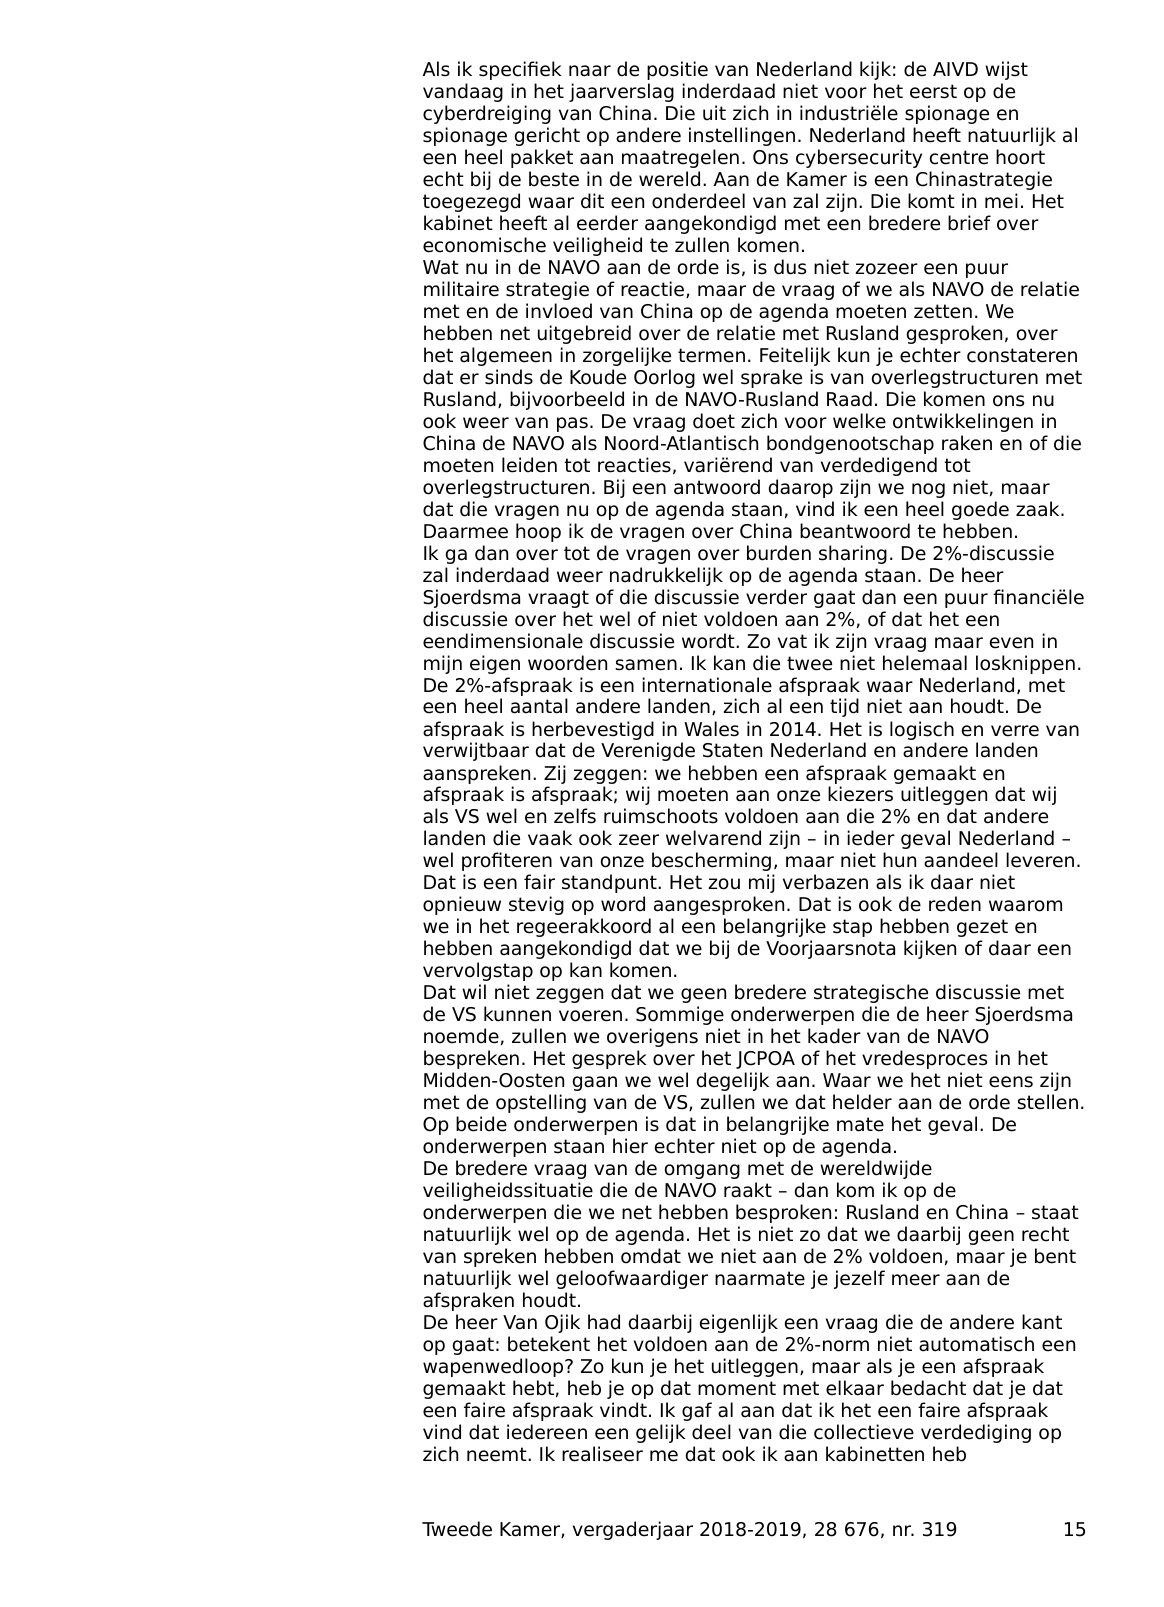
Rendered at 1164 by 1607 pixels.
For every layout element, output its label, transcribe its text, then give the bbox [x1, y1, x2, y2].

text Daarmee hoop ik de vragen over China beantwoord te hebben. [422, 521, 1087, 543]
text De bredere vraag van de omgang met de wereldwijde veiligheidssituatie die de NAVO raakt – dan kom ik op de onderwerpen die we net hebben besproken: Rusland en China – staat natuurlijk wel op de agenda. Het is niet zo dat we daarbij geen recht van spreken hebben omdat we niet aan de 2% voldoen, maar je bent natuurlijk wel geloofwaardiger naarmate je jezelf meer aan de afspraken houdt. [422, 1158, 1087, 1312]
text Dat wil niet zeggen dat we geen bredere strategische discussie met de VS kunnen voeren. Sommige onderwerpen die de heer Sjoerdsma noemde, zullen we overigens niet in het kader van de NAVO bespreken. Het gesprek over het JCPOA of het vredesproces in het Midden-Oosten gaan we wel degelijk aan. Waar we het niet eens zijn met de opstelling van de VS, zullen we dat helder aan de orde stellen. Op beide onderwerpen is dat in belangrijke mate het geval. De onderwerpen staan hier echter niet op de agenda. [422, 982, 1087, 1158]
text Ik ga dan over tot de vragen over burden sharing. De 2%-discussie zal inderdaad weer nadrukkelijk op de agenda staan. De heer Sjoerdsma vraagt of die discussie verder gaat dan een puur financiële discussie over het wel of niet voldoen aan 2%, of dat het een eendimensionale discussie wordt. Zo vat ik zijn vraag maar even in mijn eigen woorden samen. Ik kan die twee niet helemaal losknippen. De 2%-afspraak is een internationale afspraak waar Nederland, met een heel aantal andere landen, zich al een tijd niet aan houdt. De afspraak is herbevestigd in Wales in 2014. Het is logisch en verre van verwijtbaar dat de Verenigde Staten Nederland en andere landen aanspreken. Zij zeggen: we hebben een afspraak gemaakt en afspraak is afspraak; wij moeten aan onze kiezers uitleggen dat wij als VS wel en zelfs ruimschoots voldoen aan die 2% en dat andere landen die vaak ook zeer welvarend zijn – in ieder geval Nederland – wel profiteren van onze bescherming, maar niet hun aandeel leveren. Dat is een fair standpunt. Het zou mij verbazen als ik daar niet opnieuw stevig op word aangesproken. Dat is ook de reden waarom we in het regeerakkoord al een belangrijke stap hebben gezet en hebben aangekondigd dat we bij de Voorjaarsnota kijken of daar een vervolgstap op kan komen. [422, 543, 1087, 982]
text De heer Van Ojik had daarbij eigenlijk een vraag die de andere kant op gaat: betekent het voldoen aan de 2%-norm niet automatisch een wapenwedloop? Zo kun je het uitleggen, maar als je een afspraak gemaakt hebt, heb je op dat moment met elkaar bedacht dat je dat een faire afspraak vindt. Ik gaf al aan dat ik het een faire afspraak vind dat iedereen een gelijk deel van die collectieve verdediging op zich neemt. Ik realiseer me dat ook ik aan kabinetten heb [422, 1312, 1087, 1466]
text Wat nu in de NAVO aan de orde is, is dus niet zozeer een puur militaire strategie of reactie, maar de vraag of we als NAVO de relatie met en de invloed van China op de agenda moeten zetten. We hebben net uitgebreid over de relatie met Rusland gesproken, over het algemeen in zorgelijke termen. Feitelijk kun je echter constateren dat er sinds de Koude Oorlog wel sprake is van overlegstructuren met Rusland, bijvoorbeeld in de NAVO-Rusland Raad. Die komen ons nu ook weer van pas. De vraag doet zich voor welke ontwikkelingen in China de NAVO als Noord-Atlantisch bondgenootschap raken en of die moeten leiden tot reacties, variërend van verdedigend tot overlegstructuren. Bij een antwoord daarop zijn we nog niet, maar dat die vragen nu op de agenda staan, vind ik een heel goede zaak. [422, 257, 1087, 521]
text Als ik specifiek naar de positie van Nederland kijk: de AIVD wijst vandaag in het jaarverslag inderdaad niet voor het eerst op de cyberdreiging van China. Die uit zich in industriële spionage en spionage gericht op andere instellingen. Nederland heeft natuurlijk al een heel pakket aan maatregelen. Ons cybersecurity centre hoort echt bij de beste in de wereld. Aan de Kamer is een Chinastrategie toegezegd waar dit een onderdeel van zal zijn. Die komt in mei. Het kabinet heeft al eerder aangekondigd met een bredere brief over economische veiligheid te zullen komen. [422, 59, 1087, 257]
